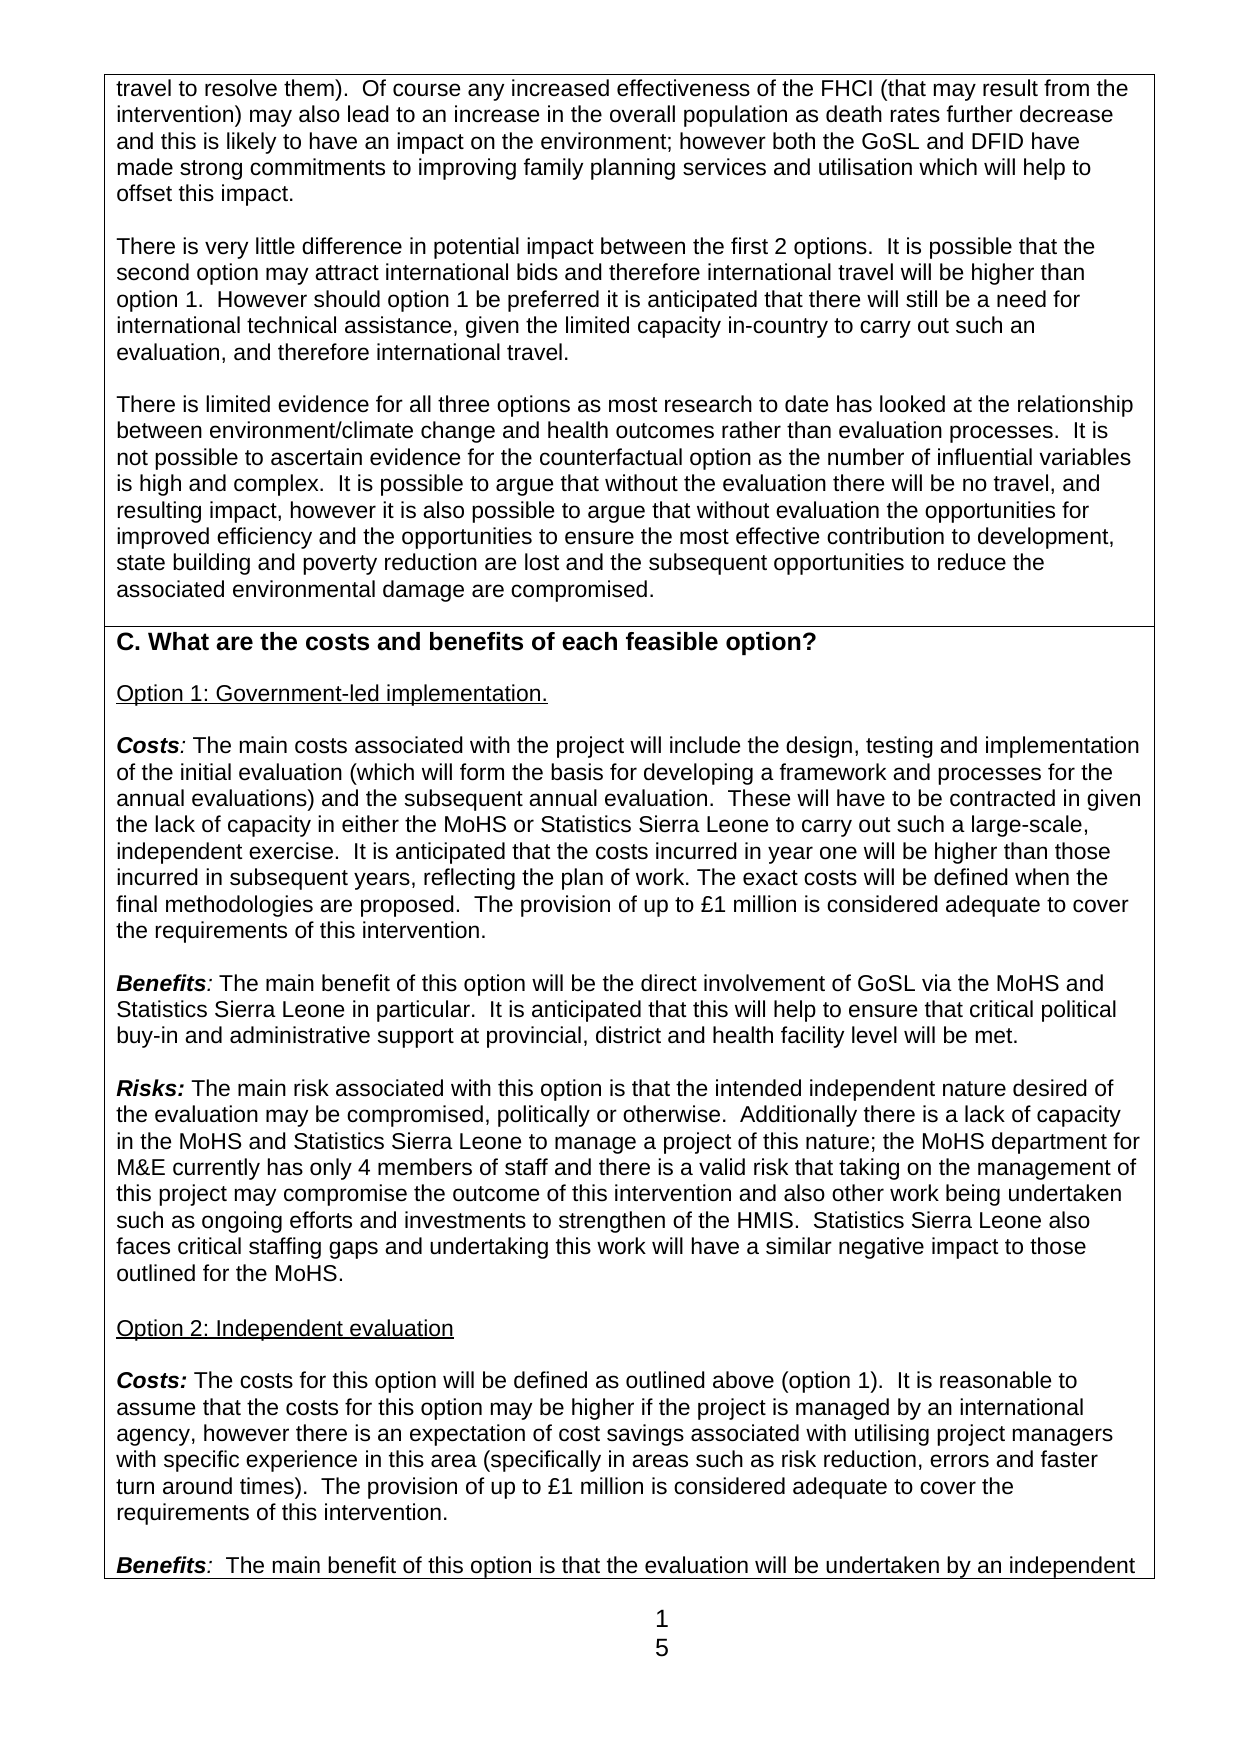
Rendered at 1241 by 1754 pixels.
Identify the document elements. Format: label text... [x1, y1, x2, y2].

table_cell travel to resolve them). Of course any increased effectiveness of the FHCI (that may result from the intervention) may also lead to an increase in the overall population as death rates further decrease and this is likely to have an impact on the environment; however both the GoSL and DFID have made strong commitments to improving family planning services and utilisation which will help to offset this impact. There is very little difference in potential impact between the first 2 options. It is possible that the second option may attract international bids and therefore international travel will be higher than option 1. However should option 1 be preferred it is anticipated that there will still be a need for international technical assistance, given the limited capacity in-country to carry out such an evaluation, and therefore international travel. There is limited evidence for all three options as most research to date has looked at the relationship between environment/climate change and health outcomes rather than evaluation processes. It is not possible to ascertain evidence for the counterfactual option as the number of influential variables is high and complex. It is possible to argue that without the evaluation there will be no travel, and resulting impact, however it is also possible to argue that without evaluation the opportunities for improved efficiency and the opportunities to ensure the most effective contribution to development, state building and poverty reduction are lost and the subsequent opportunities to reduce the associated environmental damage are compromised. [105, 75, 1154, 626]
table_cell C. What are the costs and benefits of each feasible option? Option 1: Government-led implementation. Costs: The main costs associated with the project will include the design, testing and implementation of the initial evaluation (which will form the basis for developing a framework and processes for the annual evaluations) and the subsequent annual evaluation. These will have to be contracted in given the lack of capacity in either the MoHS or Statistics Sierra Leone to carry out such a large-scale, independent exercise. It is anticipated that the costs incurred in year one will be higher than those incurred in subsequent years, reflecting the plan of work. The exact costs will be defined when the final methodologies are proposed. The provision of up to £1 million is considered adequate to cover the requirements of this intervention. Benefits: The main benefit of this option will be the direct involvement of GoSL via the MoHS and Statistics Sierra Leone in particular. It is anticipated that this will help to ensure that critical political buy-in and administrative support at provincial, district and health facility level will be met. Risks: The main risk associated with this option is that the intended independent nature desired of the evaluation may be compromised, politically or otherwise. Additionally there is a lack of capacity in the MoHS and Statistics Sierra Leone to manage a project of this nature; the MoHS department for M&E currently has only 4 members of staff and there is a valid risk that taking on the management of this project may compromise the outcome of this intervention and also other work being undertaken such as ongoing efforts and investments to strengthen of the HMIS. Statistics Sierra Leone also faces critical staffing gaps and undertaking this work will have a similar negative impact to those outlined for the MoHS. Option 2: Independent evaluation Costs: The costs for this option will be defined as outlined above (option 1). It is reasonable to assume that the costs for this option may be higher if the project is managed by an international agency, however there is an expectation of cost savings associated with utilising project managers with specific experience in this area (specifically in areas such as risk reduction, errors and faster turn around times). The provision of up to £1 million is considered adequate to cover the requirements of this intervention. Benefits: The main benefit of this option is that the evaluation will be undertaken by an independent [105, 627, 1154, 1578]
